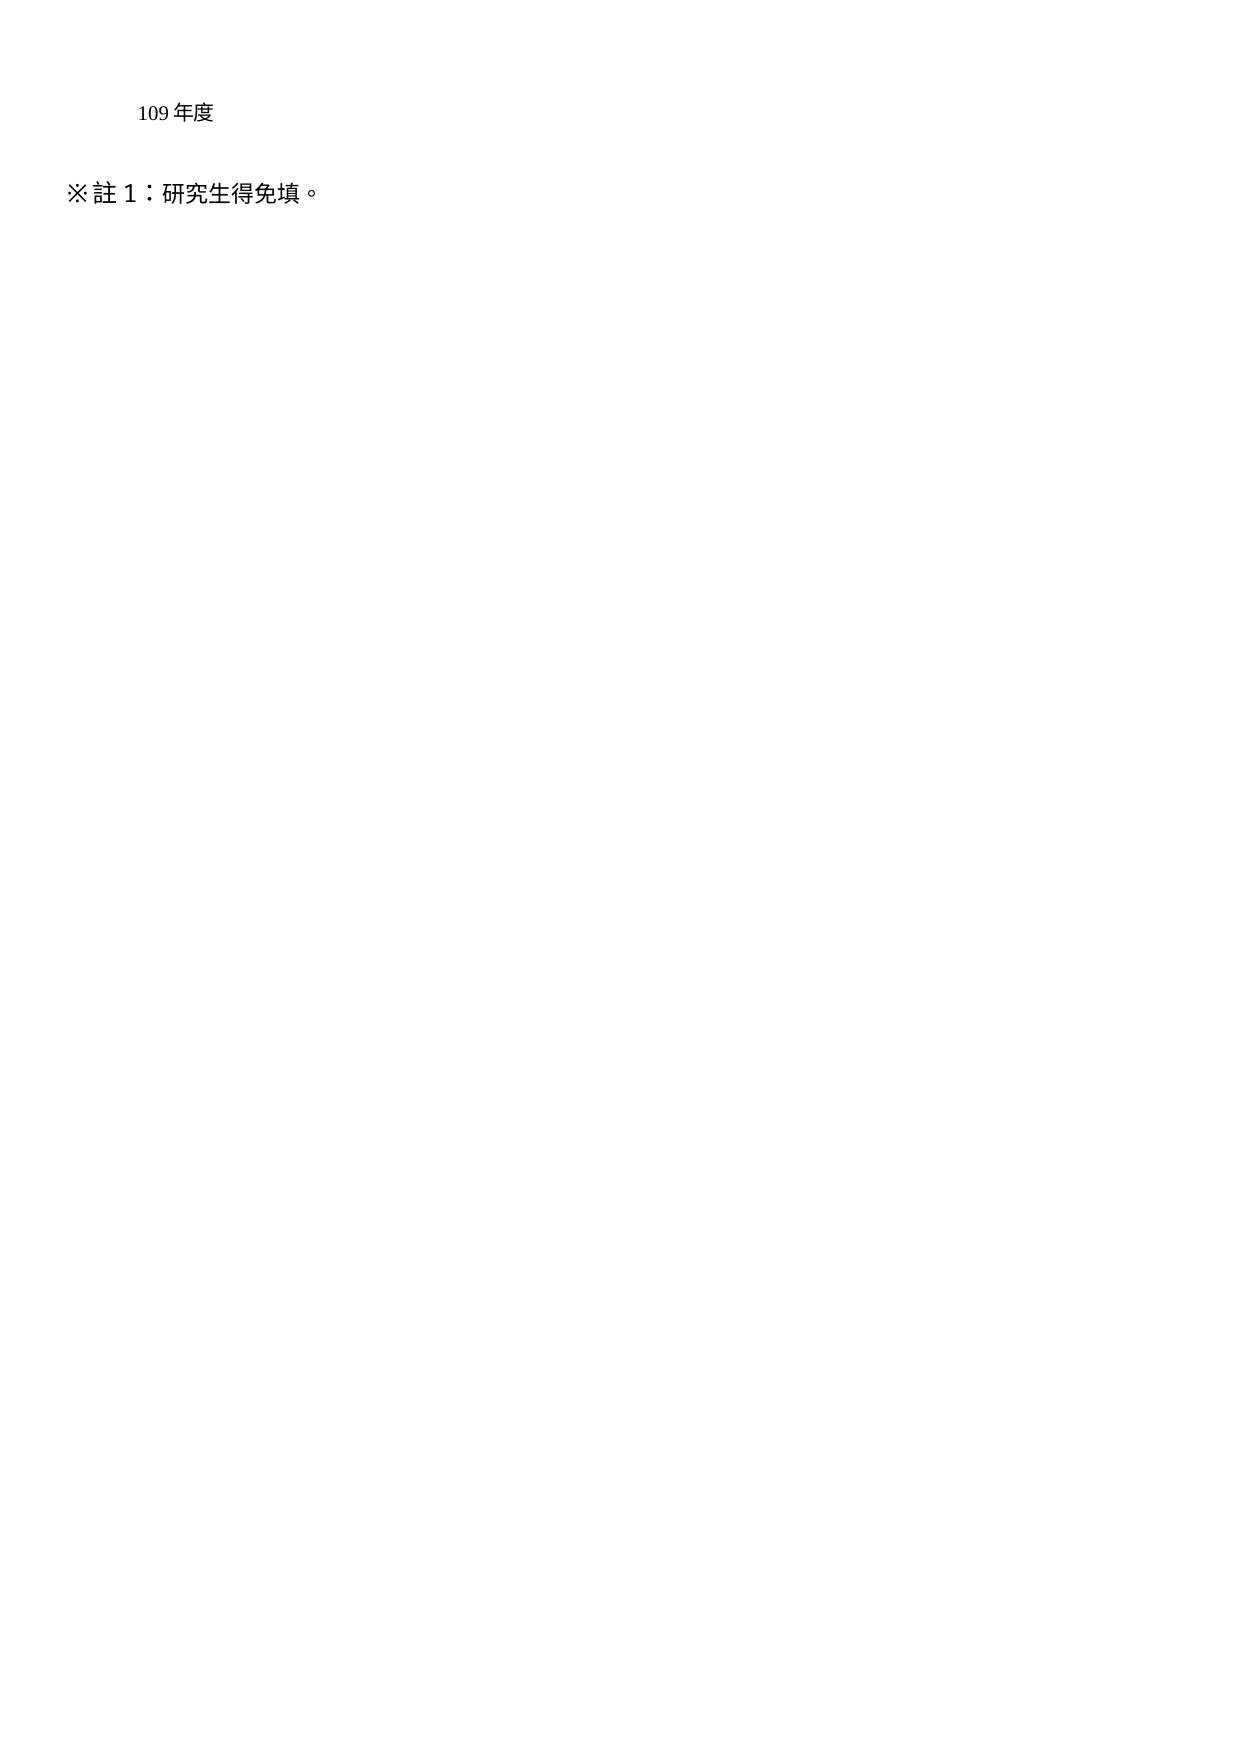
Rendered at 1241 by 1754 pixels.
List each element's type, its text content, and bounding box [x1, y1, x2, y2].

text ※註1：研究生得免填。 [62, 150, 1112, 213]
